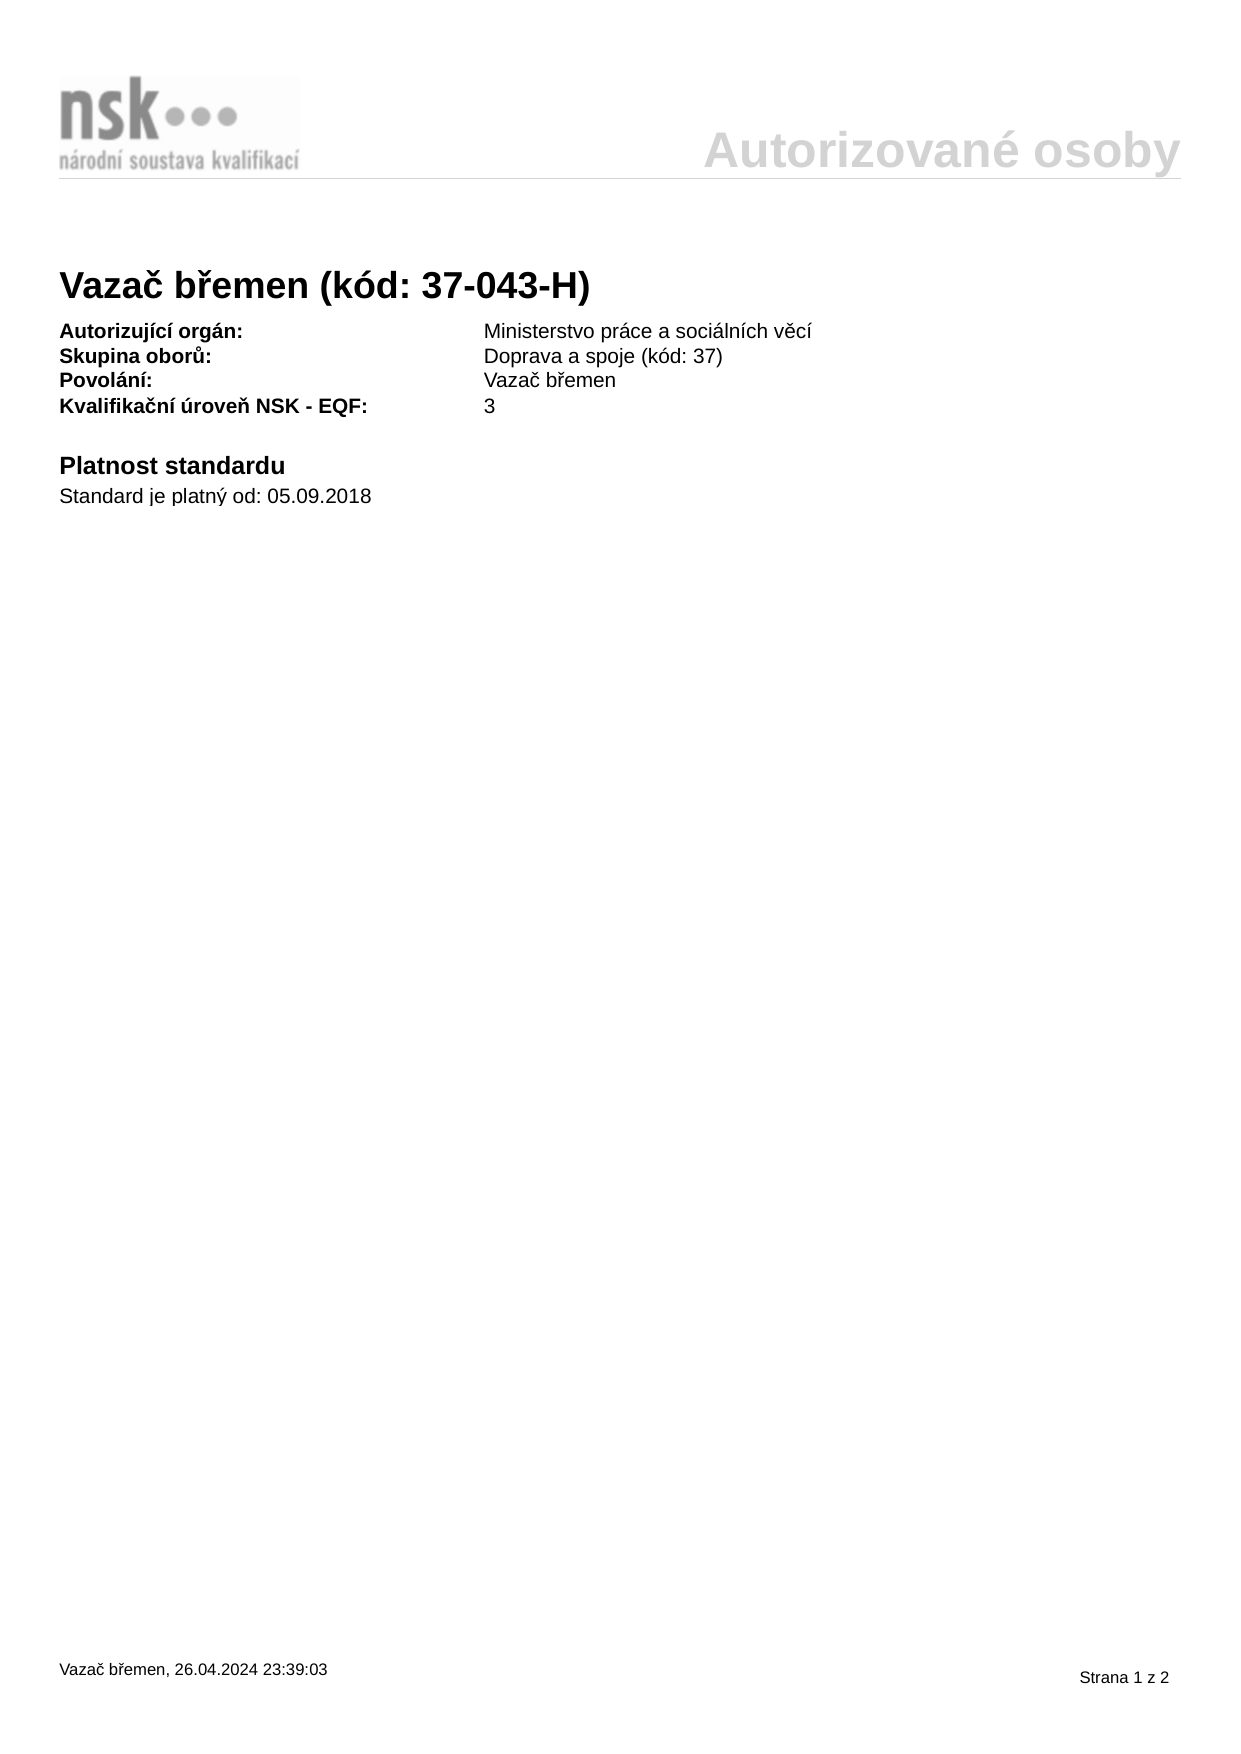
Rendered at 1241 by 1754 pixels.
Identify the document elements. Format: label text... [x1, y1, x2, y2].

table_cell [1169, 418, 1181, 447]
table_cell [484, 172, 620, 178]
table_cell Autorizující orgán: [59, 319, 483, 343]
table_cell Vazač břemen [484, 368, 1181, 393]
table_cell [620, 196, 626, 224]
table_cell [1169, 806, 1181, 1106]
table_cell [626, 1106, 862, 1383]
table_cell [59, 307, 483, 319]
table_cell [620, 418, 626, 447]
table_cell [59, 196, 483, 224]
table_cell [626, 418, 862, 447]
table_cell [484, 418, 620, 447]
table_cell [626, 806, 862, 1106]
table_cell [862, 1106, 1169, 1383]
table_cell [626, 307, 862, 319]
table_cell Strana 1 z 2 [862, 1660, 1169, 1696]
table_cell [59, 506, 483, 806]
table_header [621, 59, 626, 172]
table_cell [59, 172, 483, 178]
table_cell [484, 506, 620, 806]
table_cell [59, 418, 483, 447]
table_cell Standard je platný od: 05.09.2018 [59, 484, 1181, 506]
table_cell [1169, 307, 1181, 319]
table_cell [59, 179, 1181, 196]
table_cell [1169, 196, 1181, 224]
table_cell Ministerstvo práce a sociálních věcí [484, 319, 1181, 344]
table_cell [620, 506, 626, 806]
table_cell Skupina oborů: [59, 344, 483, 368]
table_cell Vazač břemen (kód: 37-043-H) [59, 224, 1181, 307]
table_cell [620, 1384, 626, 1659]
table_cell [620, 1106, 626, 1383]
table_cell [1169, 1384, 1181, 1659]
table_cell Platnost standardu [59, 448, 1181, 483]
table_cell [620, 307, 626, 319]
table_cell [484, 196, 620, 224]
table_cell Vazač břemen, 26.04.2024 23:39:03 [59, 1660, 862, 1696]
table_cell [59, 1106, 483, 1383]
table_cell Kvalifikační úroveň NSK - EQF: [59, 394, 483, 417]
table_cell [862, 506, 1169, 806]
table_cell [484, 1384, 620, 1659]
table_cell [1169, 506, 1181, 806]
table_cell [484, 1106, 620, 1383]
picture [58, 59, 621, 172]
table_cell [1169, 1660, 1181, 1696]
table_header Autorizované osoby [626, 59, 1181, 178]
table_cell [59, 806, 483, 1106]
table_cell [862, 418, 1169, 447]
table_cell [862, 1384, 1169, 1659]
table_cell Doprava a spoje (kód: 37) [484, 344, 1181, 368]
table_cell [626, 506, 862, 806]
table_cell [862, 307, 1169, 319]
table_cell [484, 307, 620, 319]
table_cell [1169, 1106, 1181, 1383]
table_cell [862, 196, 1169, 224]
table_cell Povolání: [59, 368, 483, 392]
table_cell [59, 1384, 483, 1659]
table_cell [484, 806, 620, 1106]
table_cell [626, 1384, 862, 1659]
table_cell [620, 806, 626, 1106]
table_cell [862, 806, 1169, 1106]
table_cell 3 [484, 394, 1181, 417]
table_cell [626, 196, 862, 224]
